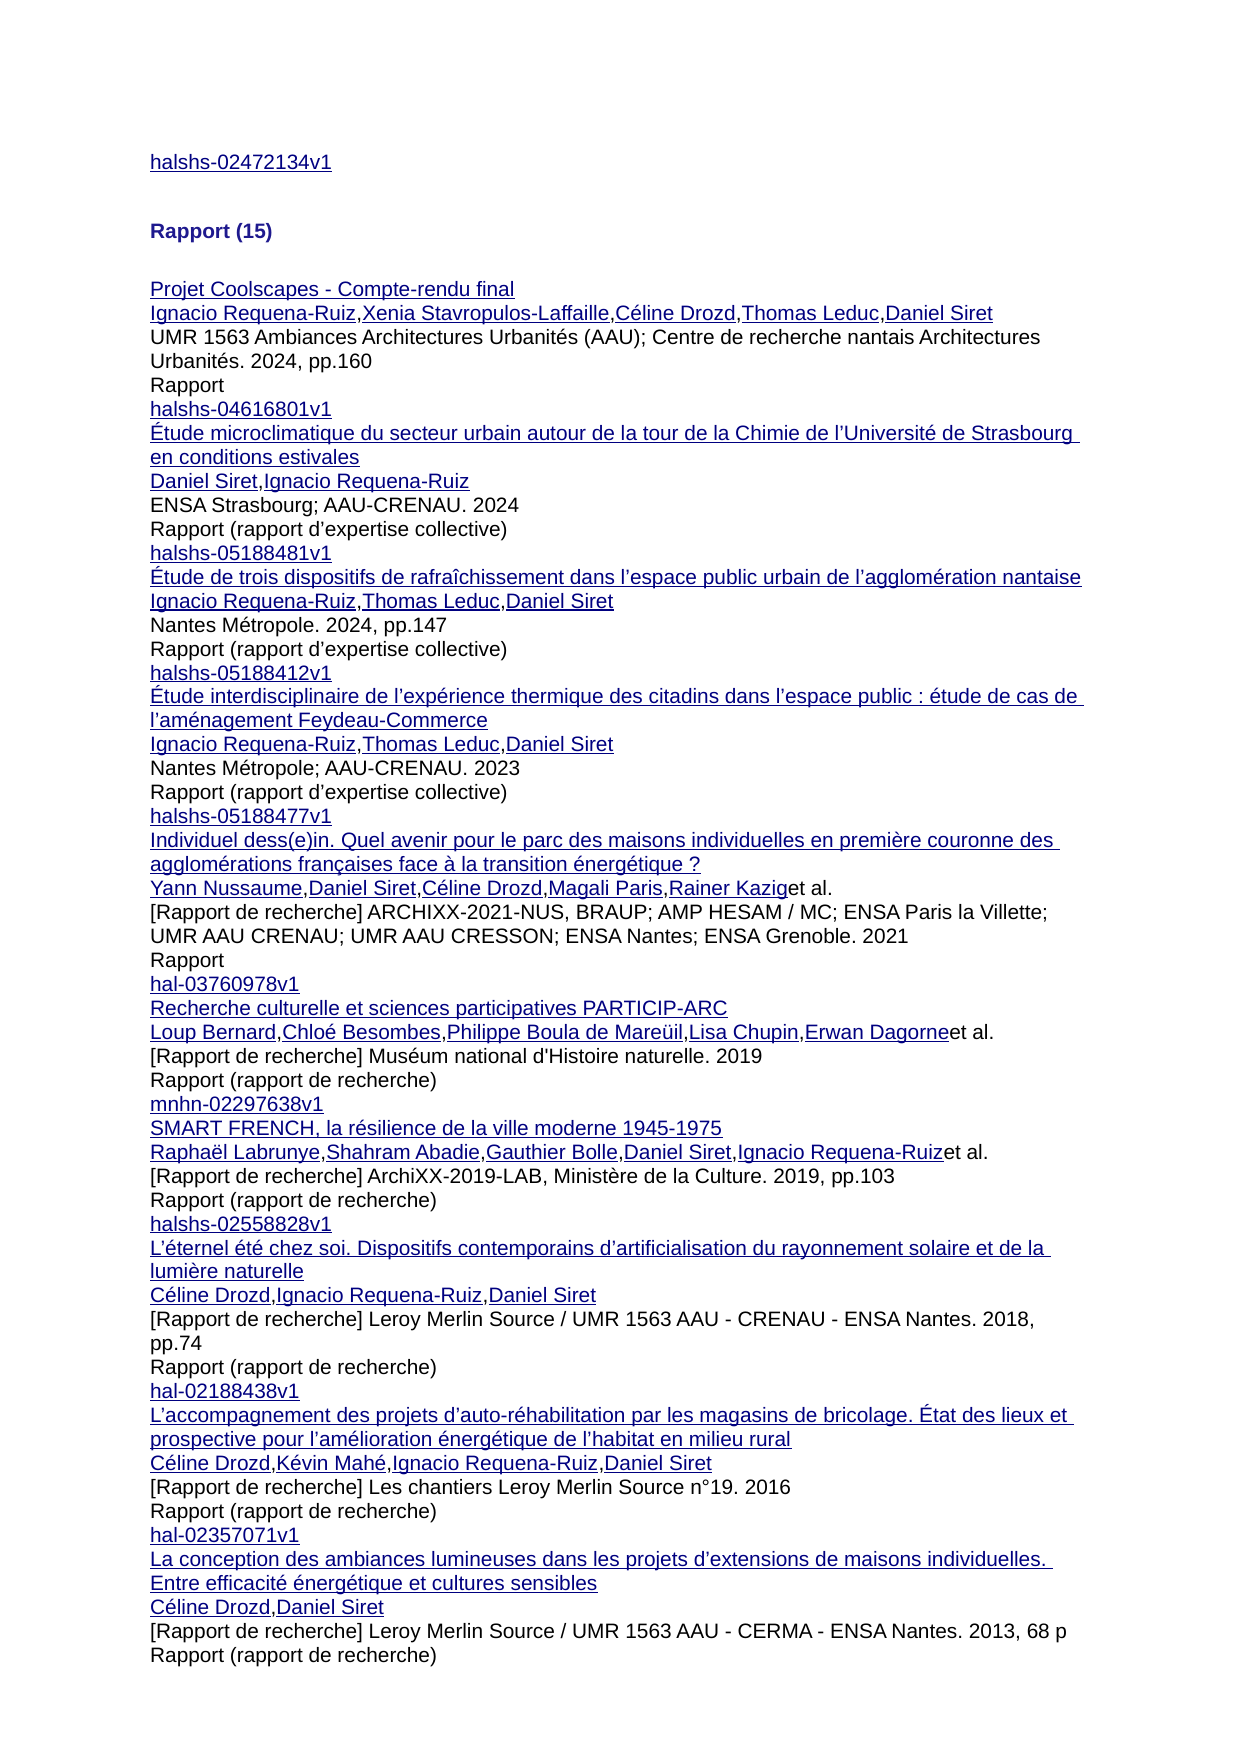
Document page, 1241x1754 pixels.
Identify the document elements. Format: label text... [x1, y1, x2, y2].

table_cell Recherche culturelle et sciences participatives PARTICIP-ARC Loup Bernard,Chloé Besombes,Philippe Boula de Mareüil,Lisa Chupin,Erwan Dagorneet al. [Rapport de recherche] Muséum national d'Histoire naturelle. 2019 Rapport (rapport de recherche) mnhn-02297638v1 [150, 996, 1090, 1116]
table_header Projet Coolscapes - Compte-rendu final Ignacio Requena-Ruiz,Xenia Stavropulos-Laffaille,Céline Drozd,Thomas Leduc,Daniel Siret UMR 1563 Ambiances Architectures Urbanités (AAU); Centre de recherche nantais Architectures Urbanités. 2024, pp.160 Rapport halshs-04616801v1 [150, 277, 1090, 421]
table_cell Étude microclimatique du secteur urbain autour de la tour de la Chimie de l’Université de Strasbourg en conditions estivales Daniel Siret,Ignacio Requena-Ruiz ENSA Strasbourg; AAU-CRENAU. 2024 Rapport (rapport d’expertise collective) halshs-05188481v1 [150, 421, 1090, 564]
table_cell Individuel dess(e)in. Quel avenir pour le parc des maisons individuelles en première couronne des agglomérations françaises face à la transition énergétique ? Yann Nussaume,Daniel Siret,Céline Drozd,Magali Paris,Rainer Kaziget al. [Rapport de recherche] ARCHIXX-2021-NUS, BRAUP; AMP HESAM / MC; ENSA Paris la Villette; UMR AAU CRENAU; UMR AAU CRESSON; ENSA Nantes; ENSA Grenoble. 2021 Rapport hal-03760978v1 [150, 828, 1090, 996]
table_cell Étude de trois dispositifs de rafraîchissement dans l’espace public urbain de l’agglomération nantaise Ignacio Requena-Ruiz,Thomas Leduc,Daniel Siret Nantes Métropole. 2024, pp.147 Rapport (rapport d’expertise collective) halshs-05188412v1 [150, 565, 1090, 684]
table_cell halshs-02472134v1 [150, 150, 1090, 174]
table_cell La conception des ambiances lumineuses dans les projets d’extensions de maisons individuelles. Entre efficacité énergétique et cultures sensibles Céline Drozd,Daniel Siret [Rapport de recherche] Leroy Merlin Source / UMR 1563 AAU - CERMA - ENSA Nantes. 2013, 68 p Rapport (rapport de recherche) [150, 1547, 1090, 1667]
table_cell L’accompagnement des projets d’auto-réhabilitation par les magasins de bricolage. État des lieux et prospective pour l’amélioration énergétique de l’habitat en milieu rural Céline Drozd,Kévin Mahé,Ignacio Requena-Ruiz,Daniel Siret [Rapport de recherche] Les chantiers Leroy Merlin Source n°19. 2016 Rapport (rapport de recherche) hal-02357071v1 [150, 1403, 1090, 1547]
table_cell Étude interdisciplinaire de l’expérience thermique des citadins dans l’espace public : étude de cas de l’aménagement Feydeau-Commerce Ignacio Requena-Ruiz,Thomas Leduc,Daniel Siret Nantes Métropole; AAU-CRENAU. 2023 Rapport (rapport d’expertise collective) halshs-05188477v1 [150, 684, 1090, 828]
table_cell L’éternel été chez soi. Dispositifs contemporains d’artificialisation du rayonnement solaire et de la lumière naturelle Céline Drozd,Ignacio Requena-Ruiz,Daniel Siret [Rapport de recherche] Leroy Merlin Source / UMR 1563 AAU - CRENAU - ENSA Nantes. 2018, pp.74 Rapport (rapport de recherche) hal-02188438v1 [150, 1235, 1090, 1403]
subtitle Rapport (15) [150, 219, 1090, 243]
table_cell SMART FRENCH, la résilience de la ville moderne 1945-1975 Raphaël Labrunye,Shahram Abadie,Gauthier Bolle,Daniel Siret,Ignacio Requena-Ruizet al. [Rapport de recherche] ArchiXX-2019-LAB, Ministère de la Culture. 2019, pp.103 Rapport (rapport de recherche) halshs-02558828v1 [150, 1116, 1090, 1235]
